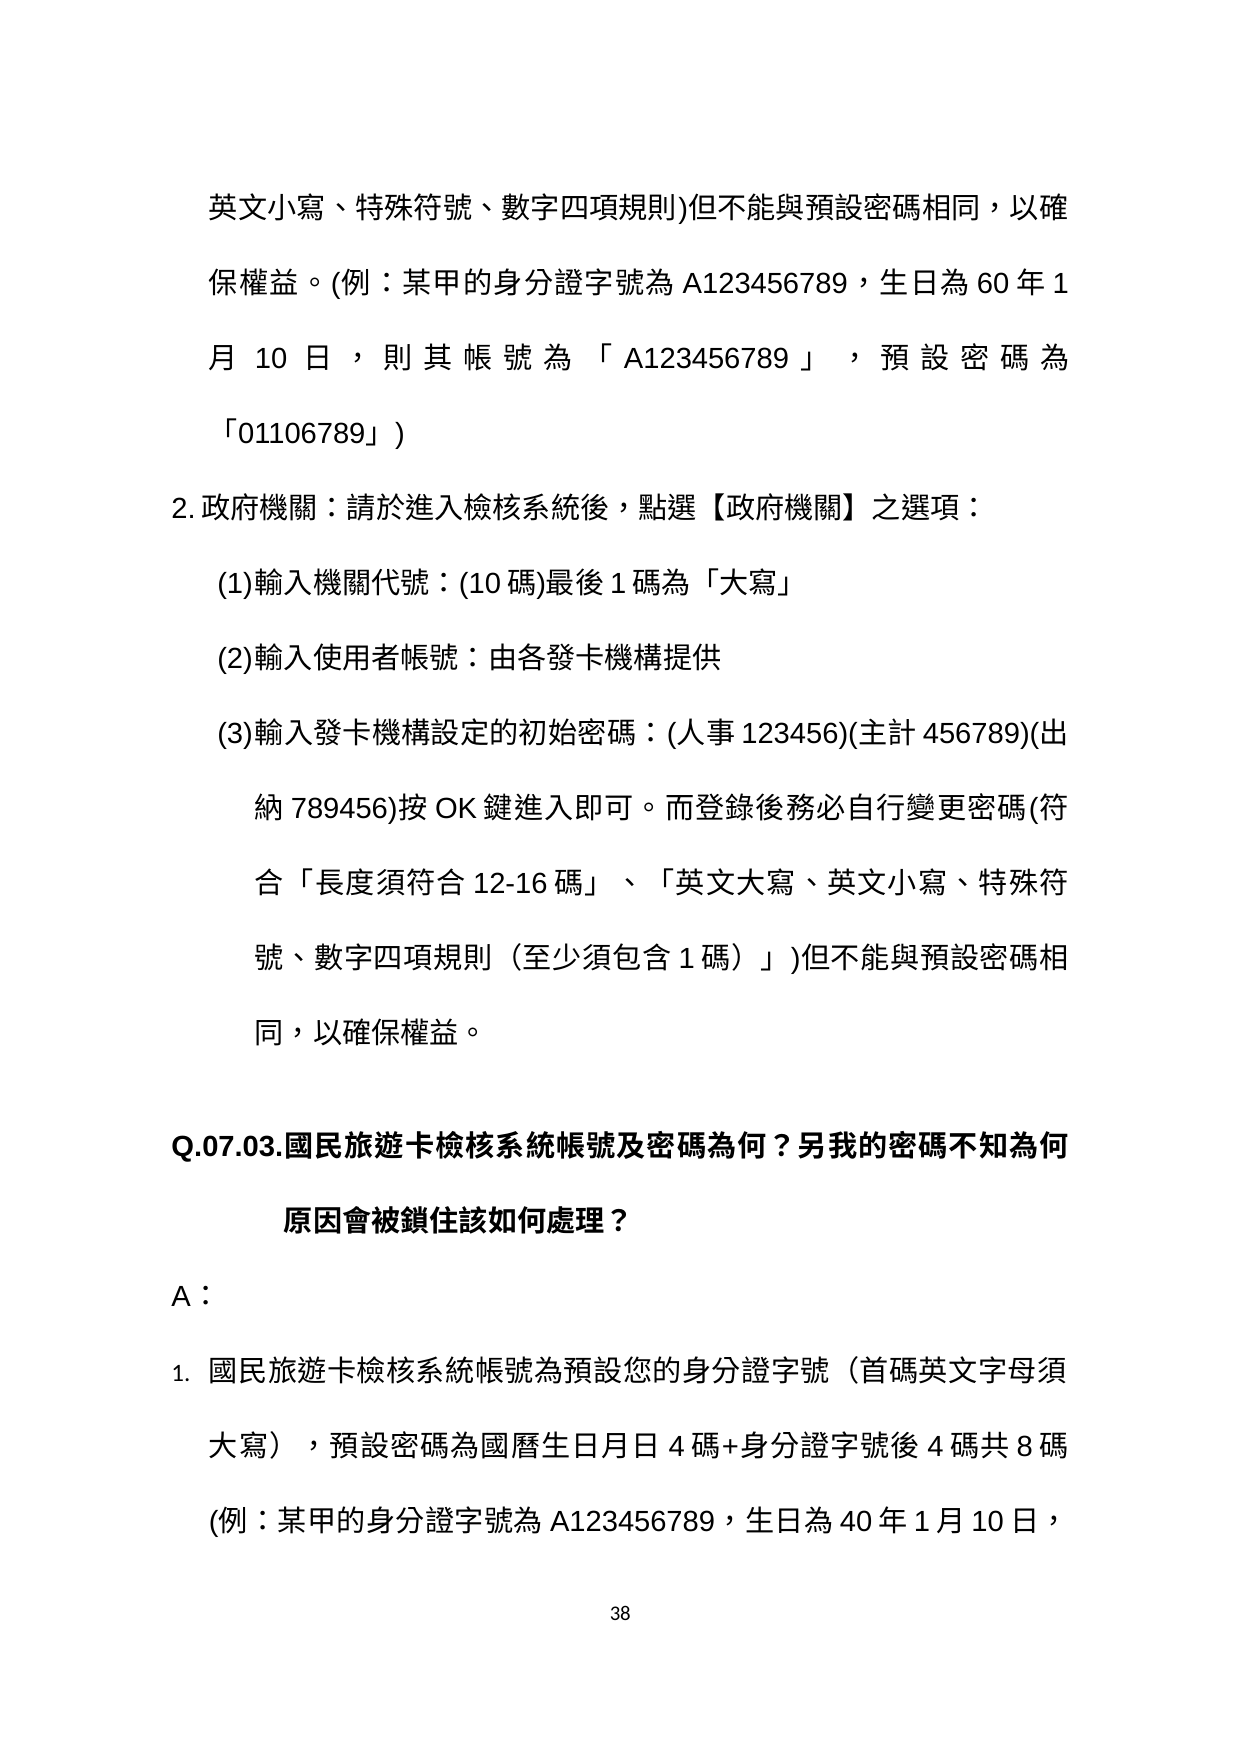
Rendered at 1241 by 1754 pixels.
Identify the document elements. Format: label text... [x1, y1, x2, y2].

list 輸入使用者帳號：由各發卡機構提供 [217, 612, 1069, 687]
text A： [171, 1250, 1069, 1325]
list 英文小寫、特殊符號、數字四項規則)但不能與預設密碼相同，以確保權益。(例：某甲的身分證字號為A123456789，生日為60年1月10日，則其帳號為「A123456789」，預設密碼為「01106789」) [171, 162, 1069, 462]
list 輸入發卡機構設定的初始密碼：(人事123456)(主計456789)(出納789456)按OK鍵進入即可。而登錄後務必自行變更密碼(符合「長度須符合12-16碼」、「英文大寫、英文小寫、特殊符號、數字四項規則（至少須包含1碼）」)但不能與預設密碼相同，以確保權益。 [217, 687, 1069, 1062]
list 政府機關：請於進入檢核系統後，點選【政府機關】之選項： [171, 462, 1069, 537]
list 國民旅遊卡檢核系統帳號為預設您的身分證字號（首碼英文字母須大寫），預設密碼為國曆生日月日4碼+身分證字號後4碼共8碼(例：某甲的身分證字號為A123456789，生日為40年1月10日， [171, 1325, 1069, 1550]
list 輸入機關代號：(10碼)最後1碼為「大寫」 [217, 537, 1069, 612]
subtitle Q.07.03.國民旅遊卡檢核系統帳號及密碼為何？另我的密碼不知為何原因會被鎖住該如何處理？ [171, 1100, 1069, 1250]
